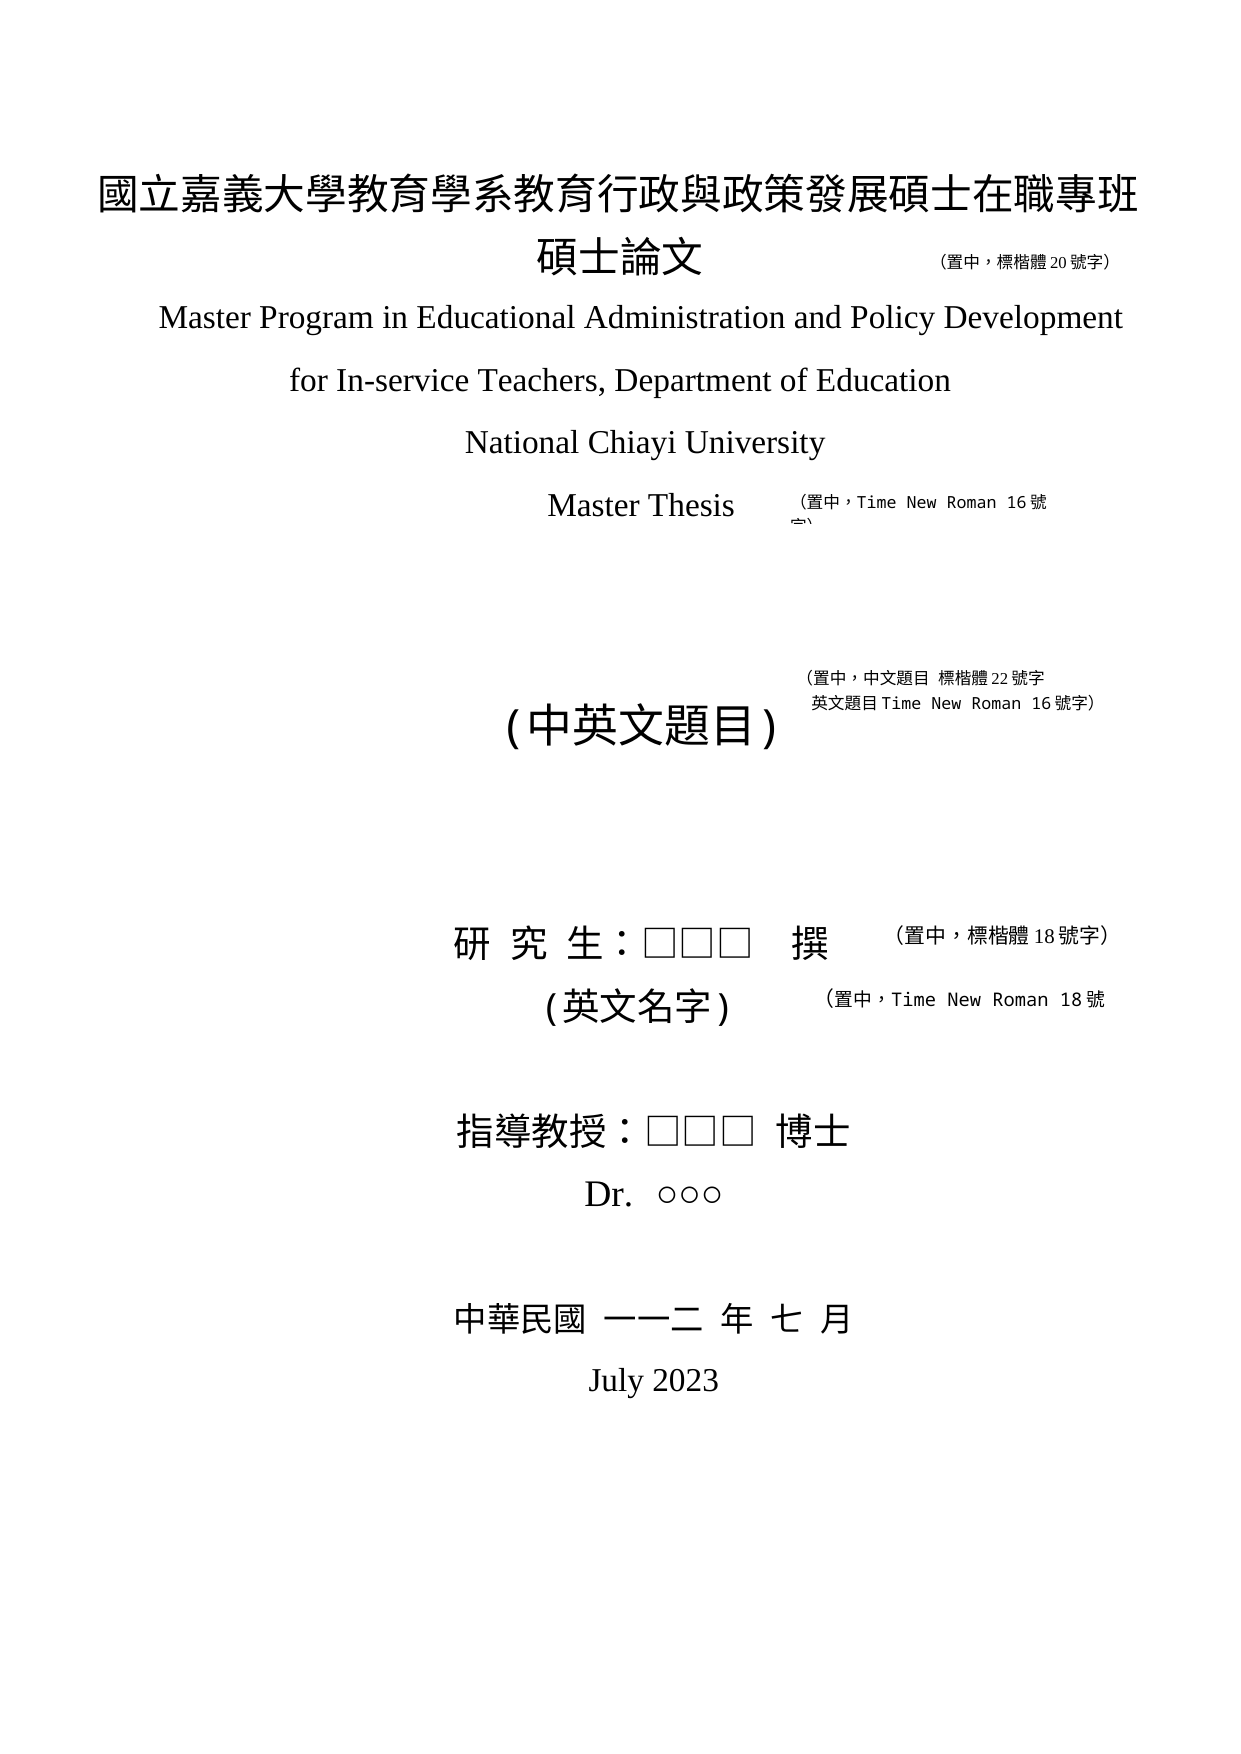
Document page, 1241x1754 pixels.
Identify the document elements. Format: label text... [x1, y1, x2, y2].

text 英文題目Time New Roman 16號字） [796, 690, 1122, 715]
text （置中，標楷體20號字） [930, 249, 1125, 274]
text 指導教授：□□□ 博士 [100, 1087, 1140, 1150]
text Master Program in Educational Administration and Policy Development for In-service Teachers, Department of Education [100, 275, 1140, 400]
text 研 究 生：□□□ 撰 [100, 900, 1173, 968]
text Dr. ○○○ [100, 1150, 1140, 1212]
text (中英文題目) [100, 650, 1140, 775]
text （置中，中文題目 標楷體22號字 [796, 665, 1122, 690]
text National Chiayi University [100, 400, 1140, 462]
text （置中，Time New Roman 18號字） [814, 982, 1119, 1014]
text （置中，標楷體18號字） [884, 919, 1158, 950]
text 中華民國 一一二 年 七 月 [100, 1275, 1140, 1337]
text (英文名字) [100, 962, 1140, 1025]
text 國立嘉義大學教育學系教育行政與政策發展碩士在職專班碩士論文 [86, 150, 1140, 299]
text July 2023 [100, 1337, 1140, 1400]
text Master Thesis [100, 462, 1140, 531]
text （置中，Time New Roman 16號字） [790, 489, 1060, 524]
